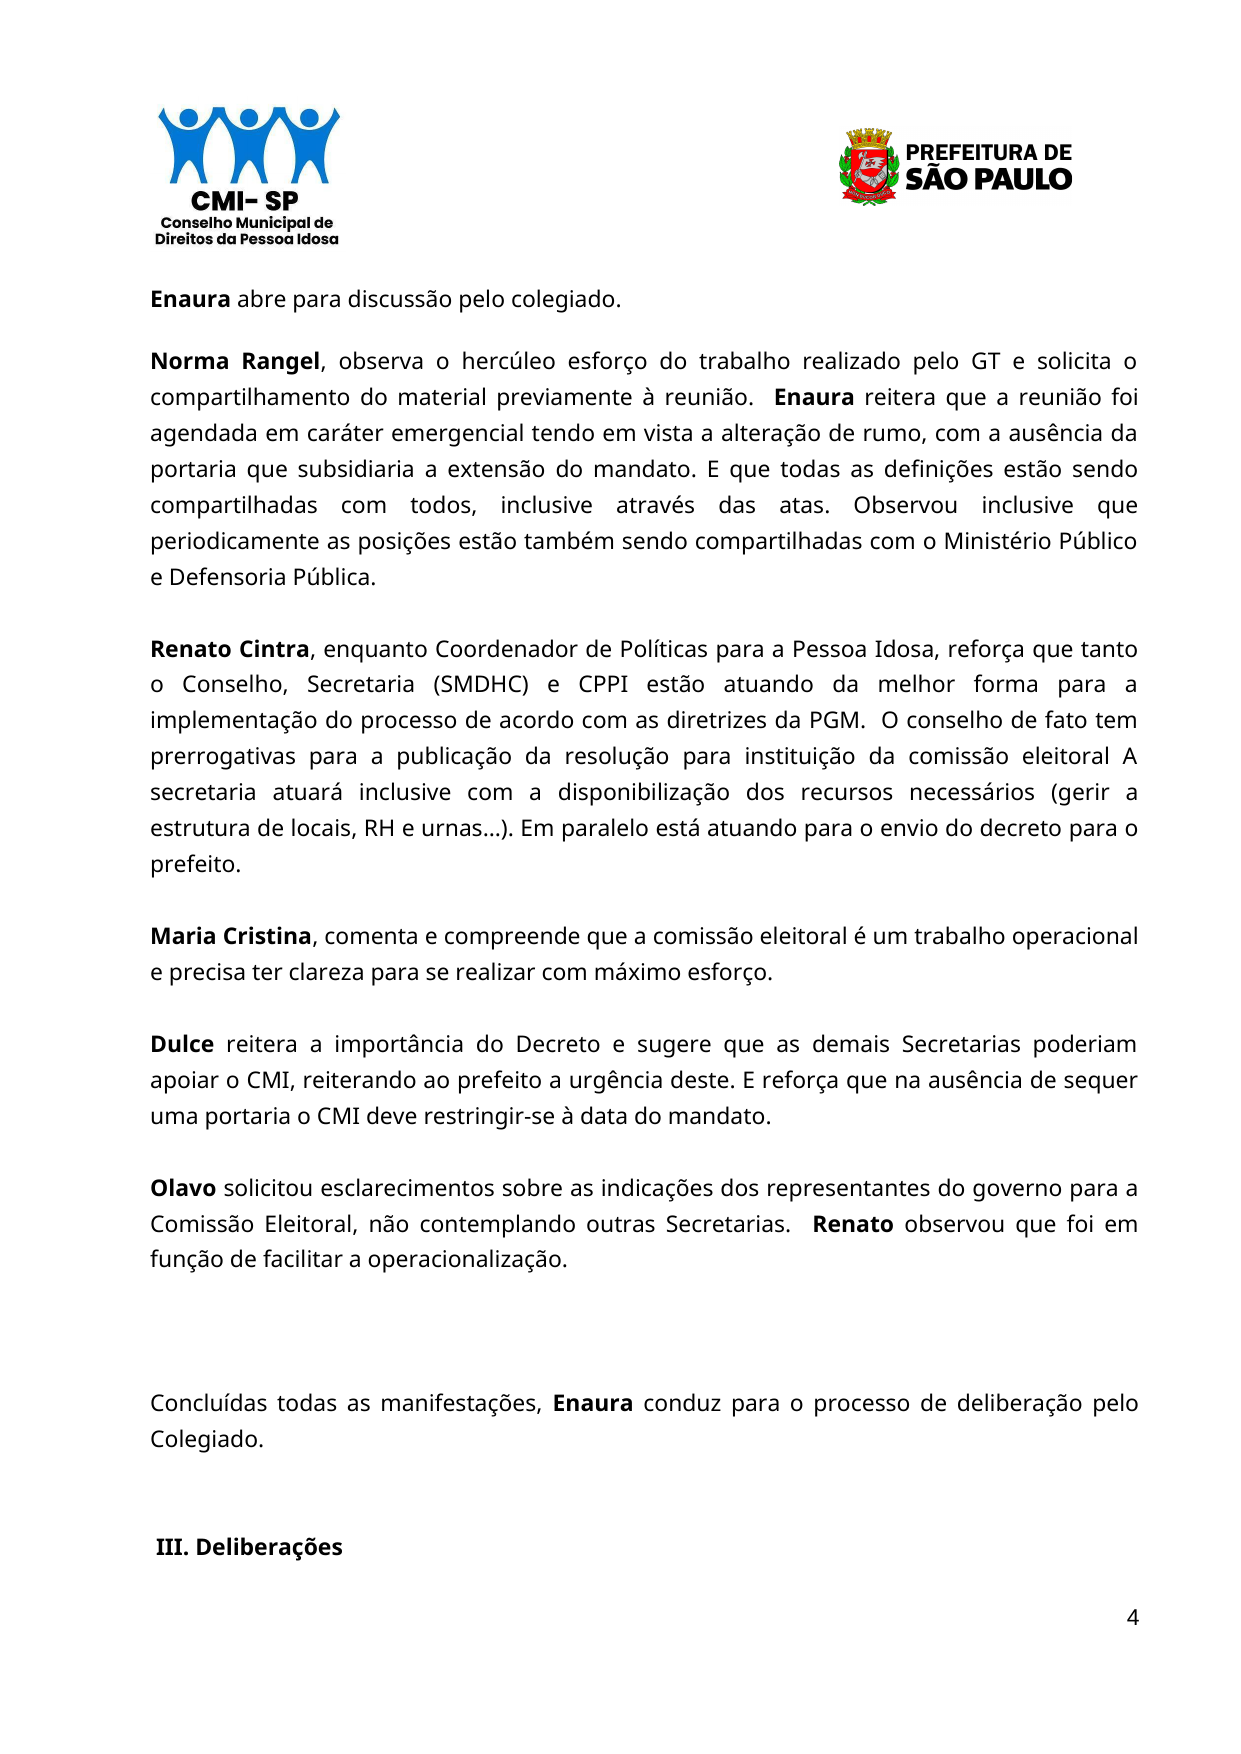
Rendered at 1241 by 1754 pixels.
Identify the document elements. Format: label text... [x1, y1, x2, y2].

text Enaura abre para discussão pelo colegiado. [150, 282, 1139, 314]
text III. Deliberações [150, 1531, 1140, 1562]
text Maria Cristina, comenta e compreende que a comissão eleitoral é um trabalho operacional e precisa ter clareza para se realizar com máximo esforço. [150, 920, 1139, 987]
text Norma Rangel, observa o hercúleo esforço do trabalho realizado pelo GT e solicita o compartilhamento do material previamente à reunião. Enaura reitera que a reunião foi agendada em caráter emergencial tendo em vista a alteração de rumo, com a ausência da portaria que subsidiaria a extensão do mandato. E que todas as definições estão sendo compartilhadas com todos, inclusive através das atas. Observou inclusive que periodicamente as posições estão também sendo compartilhadas com o Ministério Público e Defensoria Pública. [150, 345, 1139, 592]
text Renato Cintra, enquanto Coordenador de Políticas para a Pessoa Idosa, reforça que tanto o Conselho, Secretaria (SMDHC) e CPPI estão atuando da melhor forma para a implementação do processo de acordo com as diretrizes da PGM. O conselho de fato tem prerrogativas para a publicação da resolução para instituição da comissão eleitoral A secretaria atuará inclusive com a disponibilização dos recursos necessários (gerir a estrutura de locais, RH e urnas…). Em paralelo está atuando para o envio do decreto para o prefeito. [150, 632, 1139, 879]
text Concluídas todas as manifestações, Enaura conduz para o processo de deliberação pelo Colegiado. [150, 1387, 1140, 1454]
text Dulce reitera a importância do Decreto e sugere que as demais Secretarias poderiam apoiar o CMI, reiterando ao prefeito a urgência deste. E reforça que na ausência de sequer uma portaria o CMI deve restringir-se à data do mandato. [150, 1028, 1139, 1131]
text Olavo solicitou esclarecimentos sobre as indicações dos representantes do governo para a Comissão Eleitoral, não contemplando outras Secretarias. Renato observou que foi em função de facilitar a operacionalização. [150, 1172, 1139, 1275]
